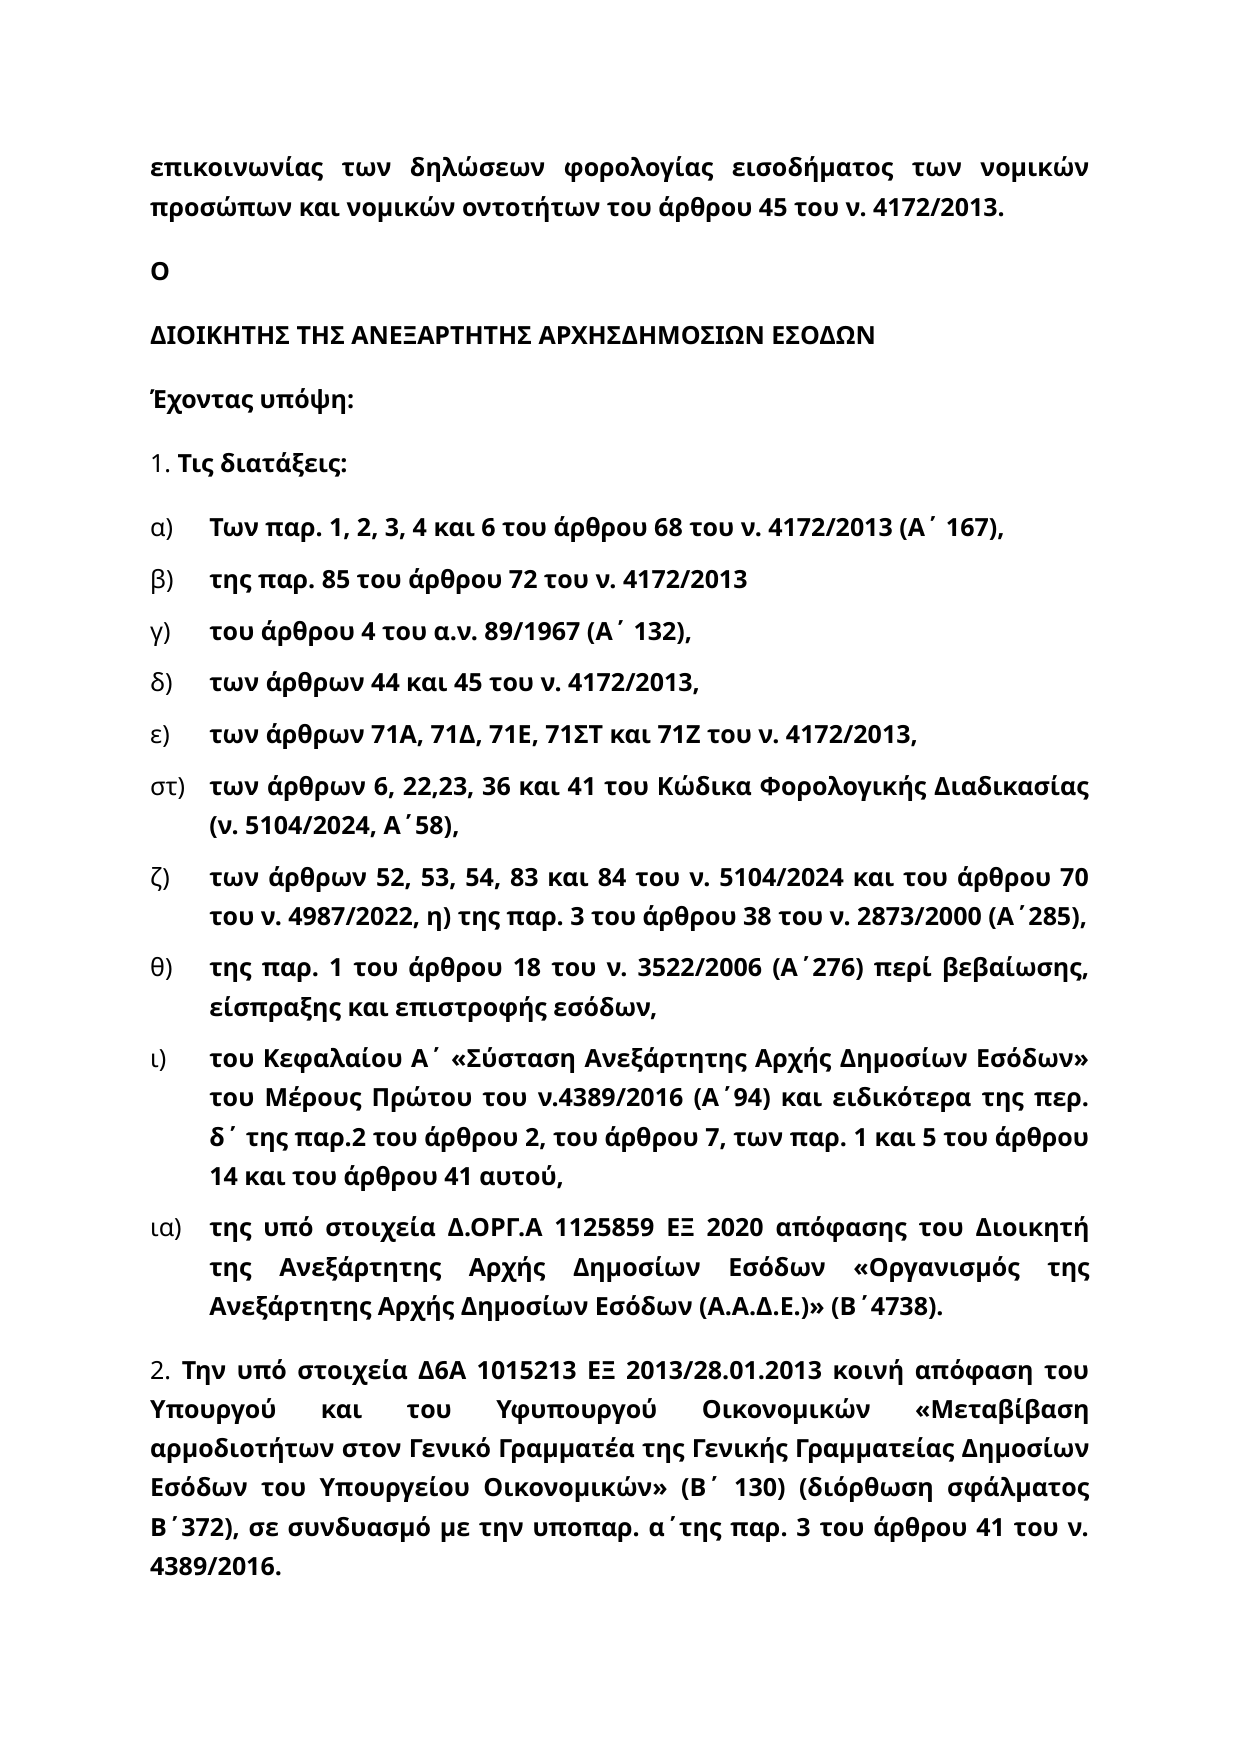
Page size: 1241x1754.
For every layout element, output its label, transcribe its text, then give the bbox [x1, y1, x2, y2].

list ια) της υπό στοιχεία Δ.ΟΡΓ.Α 1125859 ΕΞ 2020 απόφασης του Διοικητή της Ανεξάρτητης Αρχής Δημοσίων Εσόδων «Οργανισμός της Ανεξάρτητης Αρχής Δημοσίων Εσόδων (Α.Α.Δ.Ε.)» (Β΄4738). [150, 1210, 1090, 1322]
text επικοινωνίας των δηλώσεων φορολογίας εισοδήματος των νομικών προσώπων και νομικών οντοτήτων του άρθρου 45 του ν. 4172/2013. [150, 150, 1090, 223]
text 1. Τις διατάξεις: [150, 446, 1090, 480]
list γ) του άρθρου 4 του α.ν. 89/1967 (Α΄ 132), [150, 613, 1090, 647]
list θ) της παρ. 1 του άρθρου 18 του ν. 3522/2006 (Α΄276) περί βεβαίωσης, είσπραξης και επιστροφής εσόδων, [150, 950, 1090, 1023]
list ζ) των άρθρων 52, 53, 54, 83 και 84 του ν. 5104/2024 και του άρθρου 70 του ν. 4987/2022, η) της παρ. 3 του άρθρου 38 του ν. 2873/2000 (Α΄285), [150, 859, 1090, 932]
text Έχοντας υπόψη: [150, 382, 1090, 416]
text 2. Την υπό στοιχεία Δ6Α 1015213 ΕΞ 2013/28.01.2013 κοινή απόφαση του Υπουργού και του Υφυπουργού Οικονομικών «Μεταβίβαση αρμοδιοτήτων στον Γενικό Γραμματέα της Γενικής Γραμματείας Δημοσίων Εσόδων του Υπουργείου Οικονομικών» (Β΄ 130) (διόρθωση σφάλματος Β΄372), σε συνδυασμό με την υποπαρ. α΄της παρ. 3 του άρθρου 41 του ν. 4389/2016. [150, 1352, 1090, 1582]
text ΔΙΟΙΚΗΤΗΣ ΤΗΣ ΑΝΕΞΑΡΤΗΤΗΣ ΑΡΧΗΣΔΗΜΟΣΙΩΝ ΕΣΟΔΩΝ [150, 317, 1090, 352]
list α) Των παρ. 1, 2, 3, 4 και 6 του άρθρου 68 του ν. 4172/2013 (Α΄ 167), [150, 510, 1090, 544]
list δ) των άρθρων 44 και 45 του ν. 4172/2013, [150, 665, 1090, 699]
list ε) των άρθρων 71Α, 71Δ, 71Ε, 71ΣΤ και 71Ζ του ν. 4172/2013, [150, 717, 1090, 751]
list ι) του Κεφαλαίου Α΄ «Σύσταση Ανεξάρτητης Αρχής Δημοσίων Εσόδων» του Μέρους Πρώτου του ν.4389/2016 (Α΄94) και ειδικότερα της περ. δ΄ της παρ.2 του άρθρου 2, του άρθρου 7, των παρ. 1 και 5 του άρθρου 14 και του άρθρου 41 αυτού, [150, 1041, 1090, 1192]
list β) της παρ. 85 του άρθρου 72 του ν. 4172/2013 [150, 562, 1090, 596]
list στ) των άρθρων 6, 22,23, 36 και 41 του Κώδικα Φορολογικής Διαδικασίας (ν. 5104/2024, Α΄58), [150, 768, 1090, 842]
text O [150, 253, 1090, 287]
